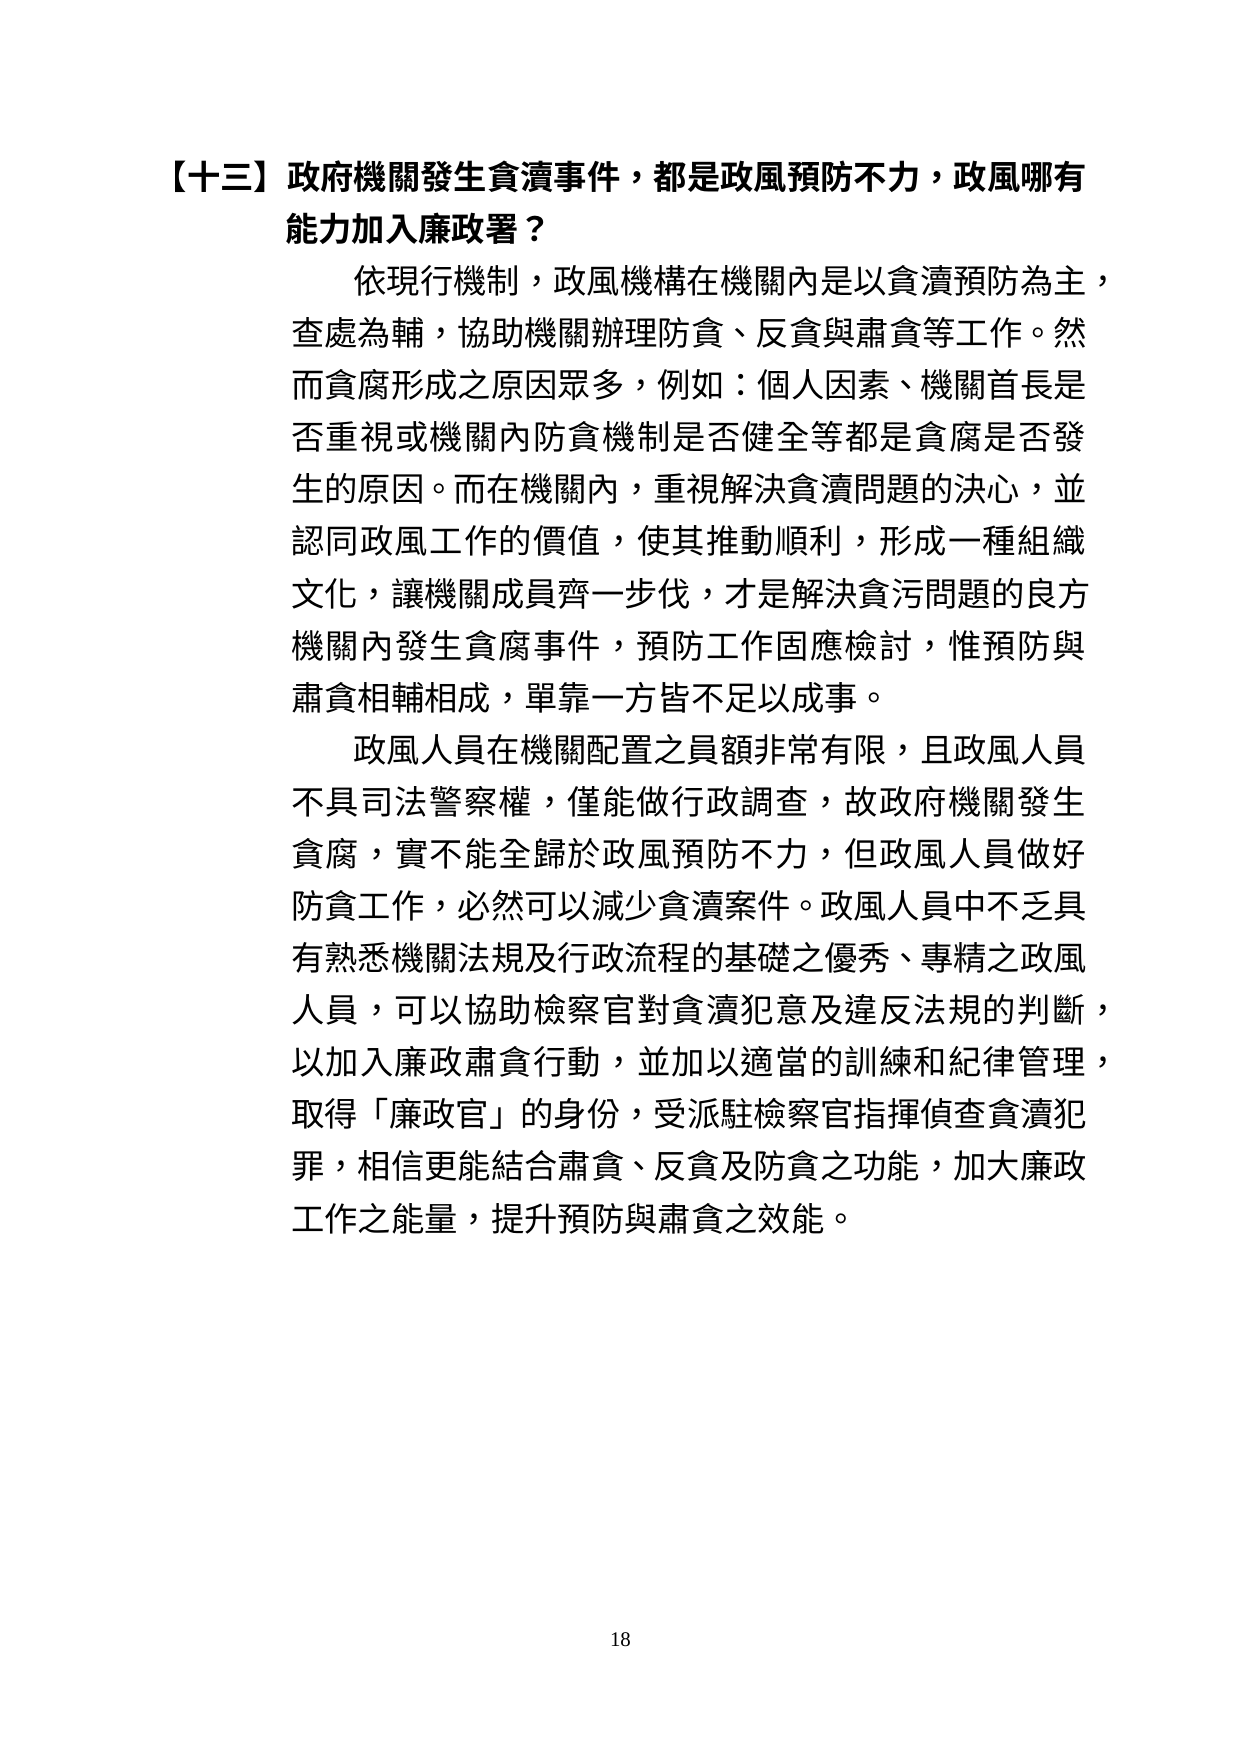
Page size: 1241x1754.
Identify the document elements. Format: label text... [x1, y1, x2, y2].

text 依現行機制，政風機構在機關內是以貪瀆預防為主，查處為輔，協助機關辦理防貪、反貪與肅貪等工作。然而貪腐形成之原因眾多，例如：個人因素、機關首長是否重視或機關內防貪機制是否健全等都是貪腐是否發生的原因。而在機關內，重視解決貪瀆問題的決心，並認同政風工作的價值，使其推動順利，形成一種組織文化，讓機關成員齊一步伐，才是解決貪污問題的良方。機關內發生貪腐事件，預防工作固應檢討，惟預防與肅貪相輔相成，單靠一方皆不足以成事。 [291, 252, 1087, 721]
text 政風人員在機關配置之員額非常有限，且政風人員不具司法警察權，僅能做行政調查，故政府機關發生貪腐，實不能全歸於政風預防不力，但政風人員做好防貪工作，必然可以減少貪瀆案件。政風人員中不乏具有熟悉機關法規及行政流程的基礎之優秀、專精之政風人員，可以協助檢察官對貪瀆犯意及違反法規的判斷，以加入廉政肅貪行動，並加以適當的訓練和紀律管理，取得「廉政官」的身份，受派駐檢察官指揮偵查貪瀆犯罪，相信更能結合肅貪、反貪及防貪之功能，加大廉政工作之能量，提升預防與肅貪之效能。 [291, 721, 1087, 1241]
text 【十三】政府機關發生貪瀆事件，都是政風預防不力，政風哪有能力加入廉政署？ [153, 148, 1087, 252]
